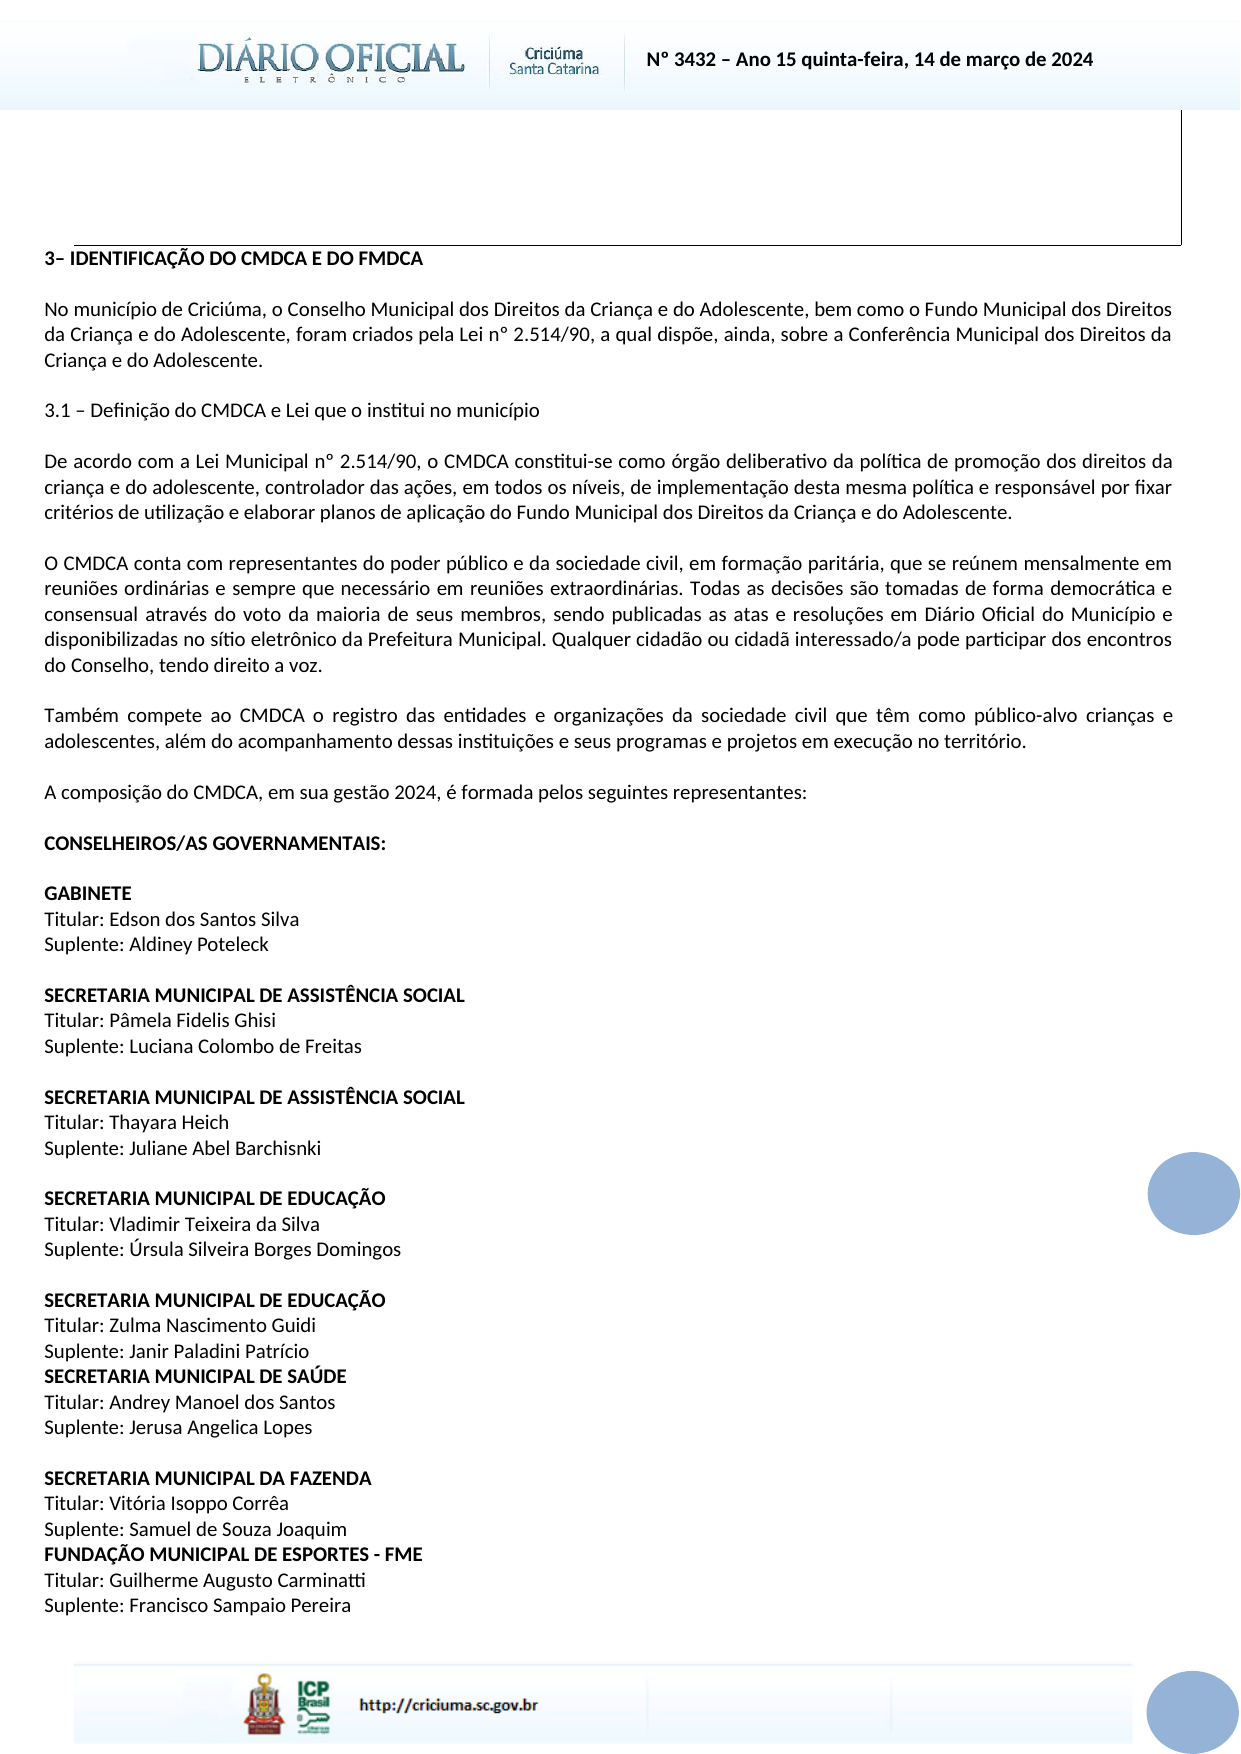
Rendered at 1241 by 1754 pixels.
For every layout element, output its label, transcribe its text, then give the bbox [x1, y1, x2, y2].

text Titular: Guilherme Augusto Carminatti [44, 1567, 1181, 1592]
text Titular: Zulma Nascimento Guidi [44, 1313, 1181, 1338]
text Também compete ao CMDCA o registro das entidades e organizações da sociedade civil que têm como público-alvo crianças e adolescentes, além do acompanhamento dessas instituições e seus programas e projetos em execução no território. [44, 703, 1175, 753]
text 3.1 – Definição do CMDCA e Lei que o institui no município [44, 398, 1175, 423]
text Suplente: Francisco Sampaio Pereira [44, 1592, 1181, 1618]
text De acordo com a Lei Municipal nº 2.514/90, o CMDCA constitui-se como órgão deliberativo da política de promoção dos direitos da criança e do adolescente, controlador das ações, em todos os níveis, de implementação desta mesma política e responsável por fixar critérios de utilização e elaborar planos de aplicação do Fundo Municipal dos Direitos da Criança e do Adolescente. [44, 448, 1175, 525]
text Suplente: Úrsula Silveira Borges Domingos [44, 1236, 1181, 1262]
text Titular: Pâmela Fidelis Ghisi [44, 1008, 1181, 1033]
text Titular: Thayara Heich [44, 1109, 1181, 1135]
text Secretaria Municipal de Assistência Social [44, 1084, 1181, 1109]
text Secretaria Municipal de Saúde [44, 1363, 1181, 1389]
text No município de Criciúma, o Conselho Municipal dos Direitos da Criança e do Adolescente, bem como o Fundo Municipal dos Direitos da Criança e do Adolescente, foram criados pela Lei nº 2.514/90, a qual dispõe, ainda, sobre a Conferência Municipal dos Direitos da Criança e do Adolescente. [44, 296, 1175, 372]
text Suplente: Samuel de Souza Joaquim [44, 1516, 1181, 1541]
text A composição do CMDCA, em sua gestão 2024, é formada pelos seguintes representantes: [44, 779, 1175, 804]
text Secretaria Municipal de Educação [44, 1287, 1181, 1313]
text Suplente: Juliane Abel Barchisnki [44, 1135, 1181, 1160]
text Suplente: Luciana Colombo de Freitas [44, 1033, 1181, 1058]
text O CMDCA conta com representantes do poder público e da sociedade civil, em formação paritária, que se reúnem mensalmente em reuniões ordinárias e sempre que necessário em reuniões extraordinárias. Todas as decisões são tomadas de forma democrática e consensual através do voto da maioria de seus membros, sendo publicadas as atas e resoluções em Diário Oficial do Município e disponibilizadas no sítio eletrônico da Prefeitura Municipal. Qualquer cidadão ou cidadã interessado/a pode participar dos encontros do Conselho, tendo direito a voz. [44, 550, 1175, 677]
text Titular: Andrey Manoel dos Santos [44, 1389, 1181, 1414]
text Suplente: Jerusa Angelica Lopes [44, 1414, 1181, 1440]
text 3– Identificação do CMDCA e do FMDCA [44, 245, 1175, 271]
text Suplente: Janir Paladini Patrício [44, 1338, 1181, 1363]
text Titular: Vitória Isoppo Corrêa [44, 1491, 1181, 1516]
text Secretaria Municipal da Fazenda [44, 1465, 1181, 1491]
text Titular: Edson dos Santos Silva [44, 906, 1181, 931]
text Titular: Vladimir Teixeira da Silva [44, 1211, 1181, 1236]
text Fundação Municipal de Esportes - FME [44, 1541, 1181, 1567]
text Secretaria Municipal de Educação [44, 1186, 1151, 1211]
text gabinete [44, 881, 1181, 906]
text CONSELHEIROS/AS GOVERNAMENTAIS: [44, 830, 1181, 855]
text Secretaria Municipal de Assistência Social [44, 982, 1181, 1008]
text Suplente: Aldiney Poteleck [44, 931, 1181, 957]
